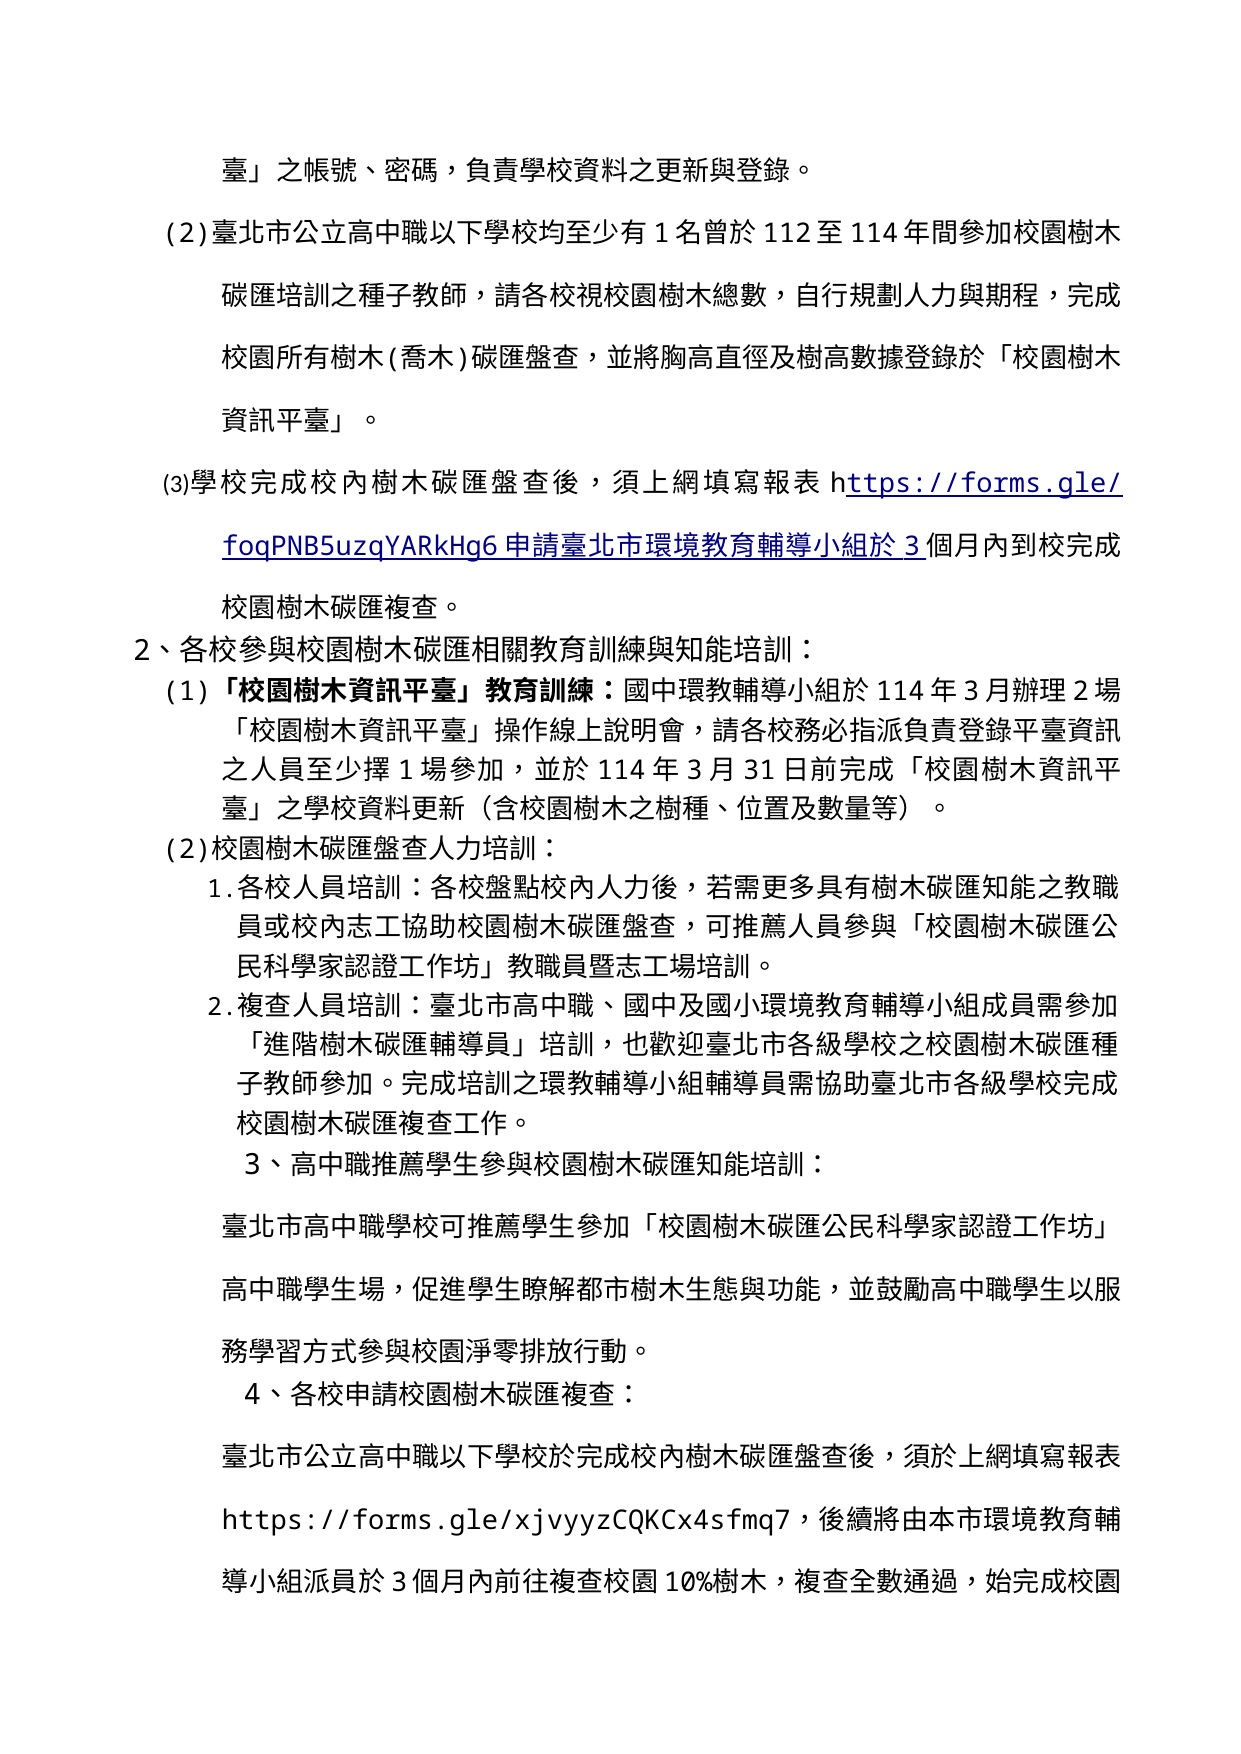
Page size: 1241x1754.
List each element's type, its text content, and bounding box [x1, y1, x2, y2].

text 臺北市高中職學校可推薦學生參加「校園樹木碳匯公民科學家認證工作坊」高中職學生場，促進學生瞭解都市樹木生態與功能，並鼓勵高中職學生以服務學習方式參與校園淨零排放行動。 [221, 1183, 1122, 1371]
list 複查人員培訓：臺北市高中職、國中及國小環境教育輔導小組成員需參加「進階樹木碳匯輔導員」培訓，也歡迎臺北市各級學校之校園樹木碳匯種子教師參加。完成培訓之環教輔導小組輔導員需協助臺北市各級學校完成校園樹木碳匯複查工作。 [207, 984, 1122, 1141]
list 臺」之帳號、密碼，負責學校資料之更新與登錄。 [162, 127, 1122, 189]
list 各校人員培訓：各校盤點校內人力後，若需更多具有樹木碳匯知能之教職員或校內志工協助校園樹木碳匯盤查，可推薦人員參與「校園樹木碳匯公民科學家認證工作坊」教職員暨志工場培訓。 [207, 866, 1122, 984]
text 臺北市公立高中職以下學校於完成校內樹木碳匯盤查後，須於上網填寫報表https://forms.gle/xjvyyzCQKCx4sfmq7，後續將由本市環境教育輔導小組派員於3個月內前往複查校園10%樹木，複查全數通過，始完成校園 [221, 1413, 1122, 1601]
list 臺北市公立高中職以下學校均至少有1名曾於112至114年間參加校園樹木碳匯培訓之種子教師，請各校視校園樹木總數，自行規劃人力與期程，完成校園所有樹木(喬木)碳匯盤查，並將胸高直徑及樹高數據登錄於「校園樹木資訊平臺」。 [162, 189, 1122, 439]
list 學校完成校內樹木碳匯盤查後，須上網填寫報表https://forms.gle/foqPNB5uzqYARkHg6申請臺北市環境教育輔導小組於3個月內到校完成校園樹木碳匯複查。 [162, 439, 1122, 627]
list 各校申請校園樹木碳匯複查： [243, 1371, 1122, 1413]
list 校園樹木碳匯盤查人力培訓： [162, 827, 1122, 866]
list 高中職推薦學生參與校園樹木碳匯知能培訓： [243, 1141, 1122, 1183]
list 各校參與校園樹木碳匯相關教育訓練與知能培訓： [133, 627, 1122, 669]
list 「校園樹木資訊平臺」教育訓練：國中環教輔導小組於114年3月辦理2場「校園樹木資訊平臺」操作線上說明會，請各校務必指派負責登錄平臺資訊之人員至少擇1場參加，並於114年3月31日前完成「校園樹木資訊平臺」之學校資料更新（含校園樹木之樹種、位置及數量等）。 [162, 669, 1122, 827]
